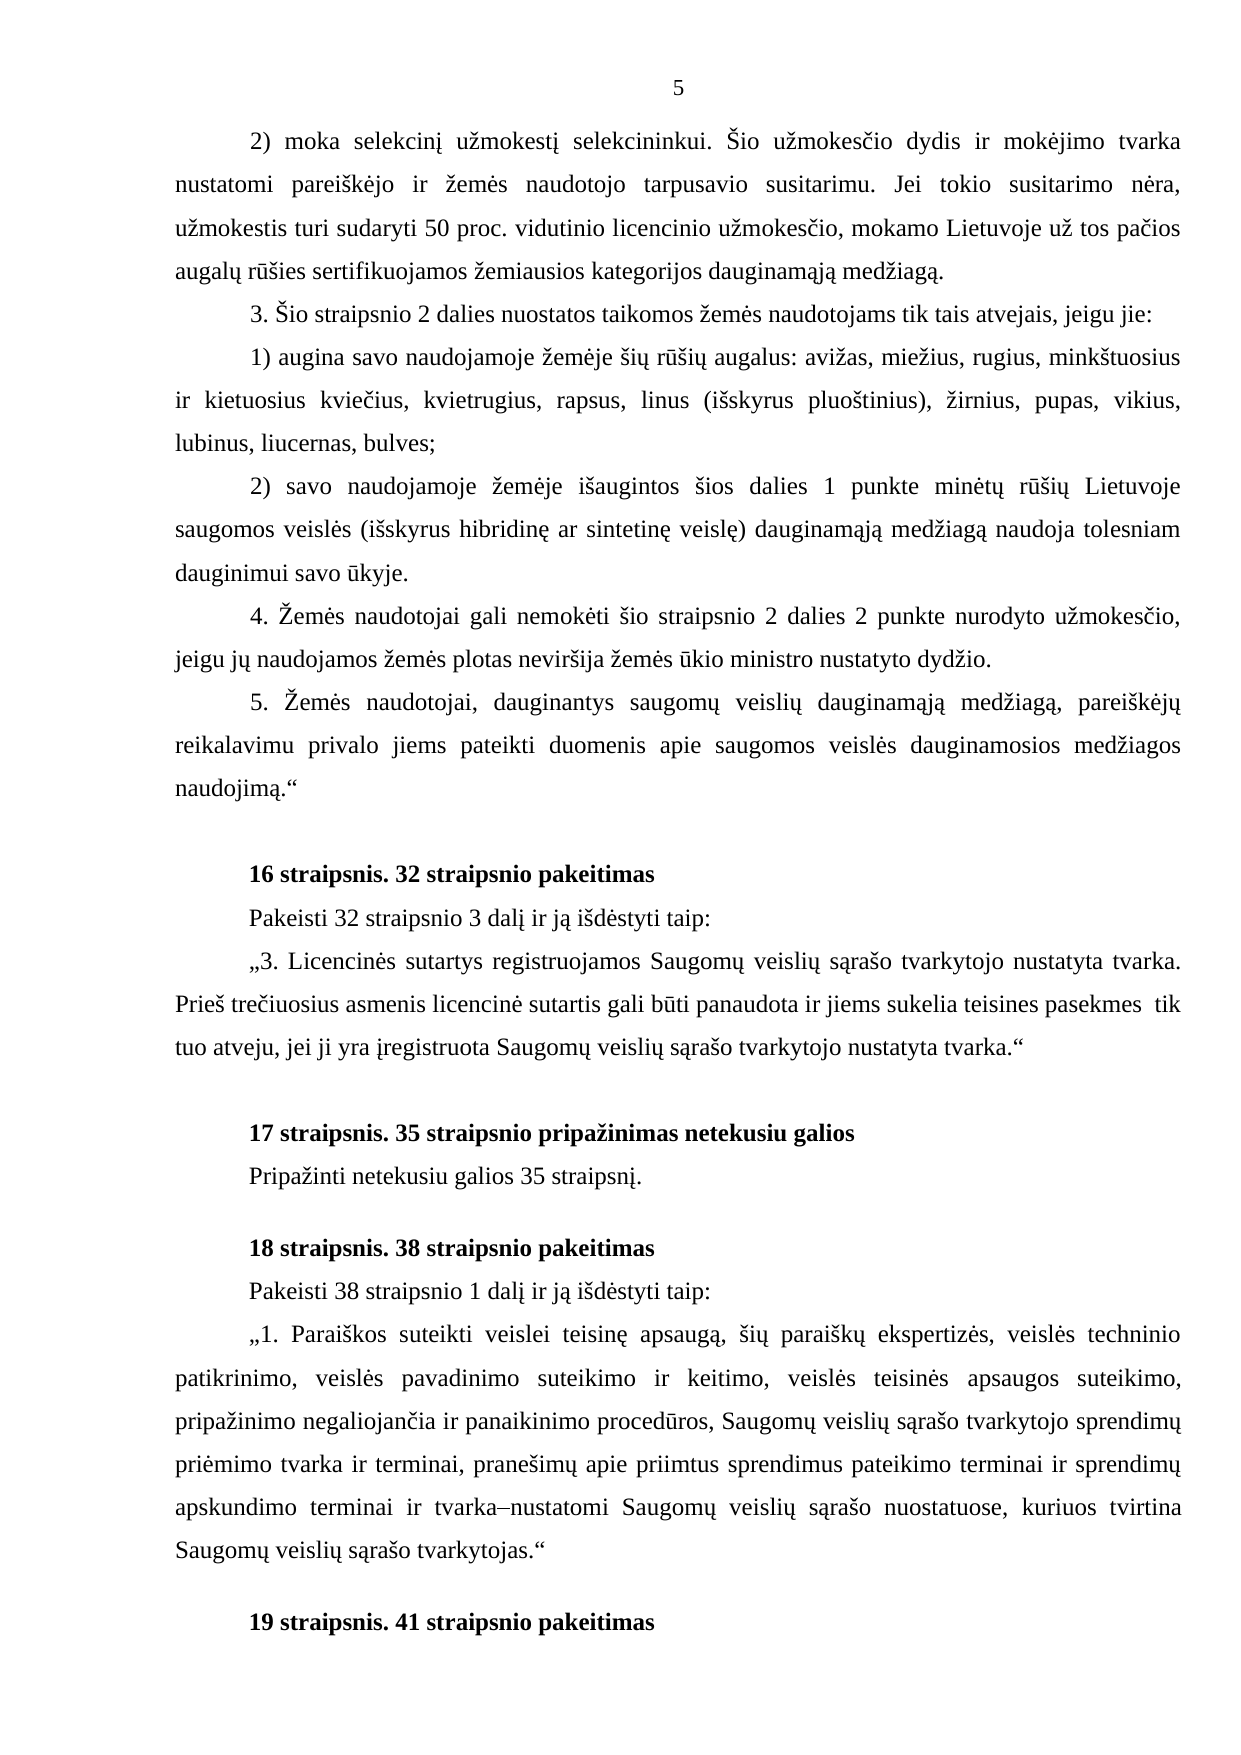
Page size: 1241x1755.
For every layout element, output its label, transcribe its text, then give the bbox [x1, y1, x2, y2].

text Pakeisti 38 straipsnio 1 dalį ir ją išdėstyti taip: [175, 1276, 1182, 1305]
text 4. Žemės naudotojai gali nemokėti šio straipsnio 2 dalies 2 punkte nurodyto užmokesčio, jeigu jų naudojamos žemės plotas neviršija žemės ūkio ministro nustatyto dydžio. [175, 601, 1182, 673]
text Pripažinti netekusiu galios 35 straipsnį. [175, 1161, 1182, 1190]
text 2) moka selekcinį užmokestį selekcininkui. Šio užmokesčio dydis ir mokėjimo tvarka nustatomi pareiškėjo ir žemės naudotojo tarpusavio susitarimu. Jei tokio susitarimo nėra, užmokestis turi sudaryti 50 proc. vidutinio licencinio užmokesčio, mokamo Lietuvoje už tos pačios augalų rūšies sertifikuojamos žemiausios kategorijos dauginamąją medžiagą. [175, 126, 1182, 284]
text 17 straipsnis. 35 straipsnio pripažinimas netekusiu galios [175, 1118, 1182, 1147]
text Pakeisti 32 straipsnio 3 dalį ir ją išdėstyti taip: [175, 903, 1182, 931]
text 3. Šio straipsnio 2 dalies nuostatos taikomos žemės naudotojams tik tais atvejais, jeigu jie: [175, 299, 1182, 328]
text „3. Licencinės sutartys registruojamos Saugomų veislių sąrašo tvarkytojo nustatyta tvarka. Prieš trečiuosius asmenis licencinė sutartis gali būti panaudota ir jiems sukelia teisines pasekmes tik tuo atveju, jei ji yra įregistruota Saugomų veislių sąrašo tvarkytojo nustatyta tvarka.“ [175, 946, 1182, 1061]
text „1. Paraiškos suteikti veislei teisinę apsaugą, šių paraiškų ekspertizės, veislės techninio patikrinimo, veislės pavadinimo suteikimo ir keitimo, veislės teisinės apsaugos suteikimo, pripažinimo negaliojančia ir panaikinimo procedūros, Saugomų veislių sąrašo tvarkytojo sprendimų priėmimo tvarka ir terminai, pranešimų apie priimtus sprendimus pateikimo terminai ir sprendimų apskundimo terminai ir tvarka nustatomi Saugomų veislių sąrašo nuostatuose, kuriuos tvirtina Saugomų veislių sąrašo tvarkytojas.“ [175, 1319, 1182, 1564]
text 2) savo naudojamoje žemėje išaugintos šios dalies 1 punkte minėtų rūšių Lietuvoje saugomos veislės (išskyrus hibridinę ar sintetinę veislę) dauginamąją medžiagą naudoja tolesniam dauginimui savo ūkyje. [175, 471, 1182, 586]
text 1) augina savo naudojamoje žemėje šių rūšių augalus: avižas, miežius, rugius, minkštuosius ir kietuosius kviečius, kvietrugius, rapsus, linus (išskyrus pluoštinius), žirnius, pupas, vikius, lubinus, liucernas, bulves; [175, 342, 1182, 457]
text 5. Žemės naudotojai, dauginantys saugomų veislių dauginamąją medžiagą, pareiškėjų reikalavimu privalo jiems pateikti duomenis apie saugomos veislės dauginamosios medžiagos naudojimą.“ [175, 687, 1182, 802]
text 16 straipsnis. 32 straipsnio pakeitimas [175, 859, 1182, 888]
text 18 straipsnis. 38 straipsnio pakeitimas [175, 1233, 1182, 1262]
text 19 straipsnis. 41 straipsnio pakeitimas [175, 1607, 1182, 1636]
